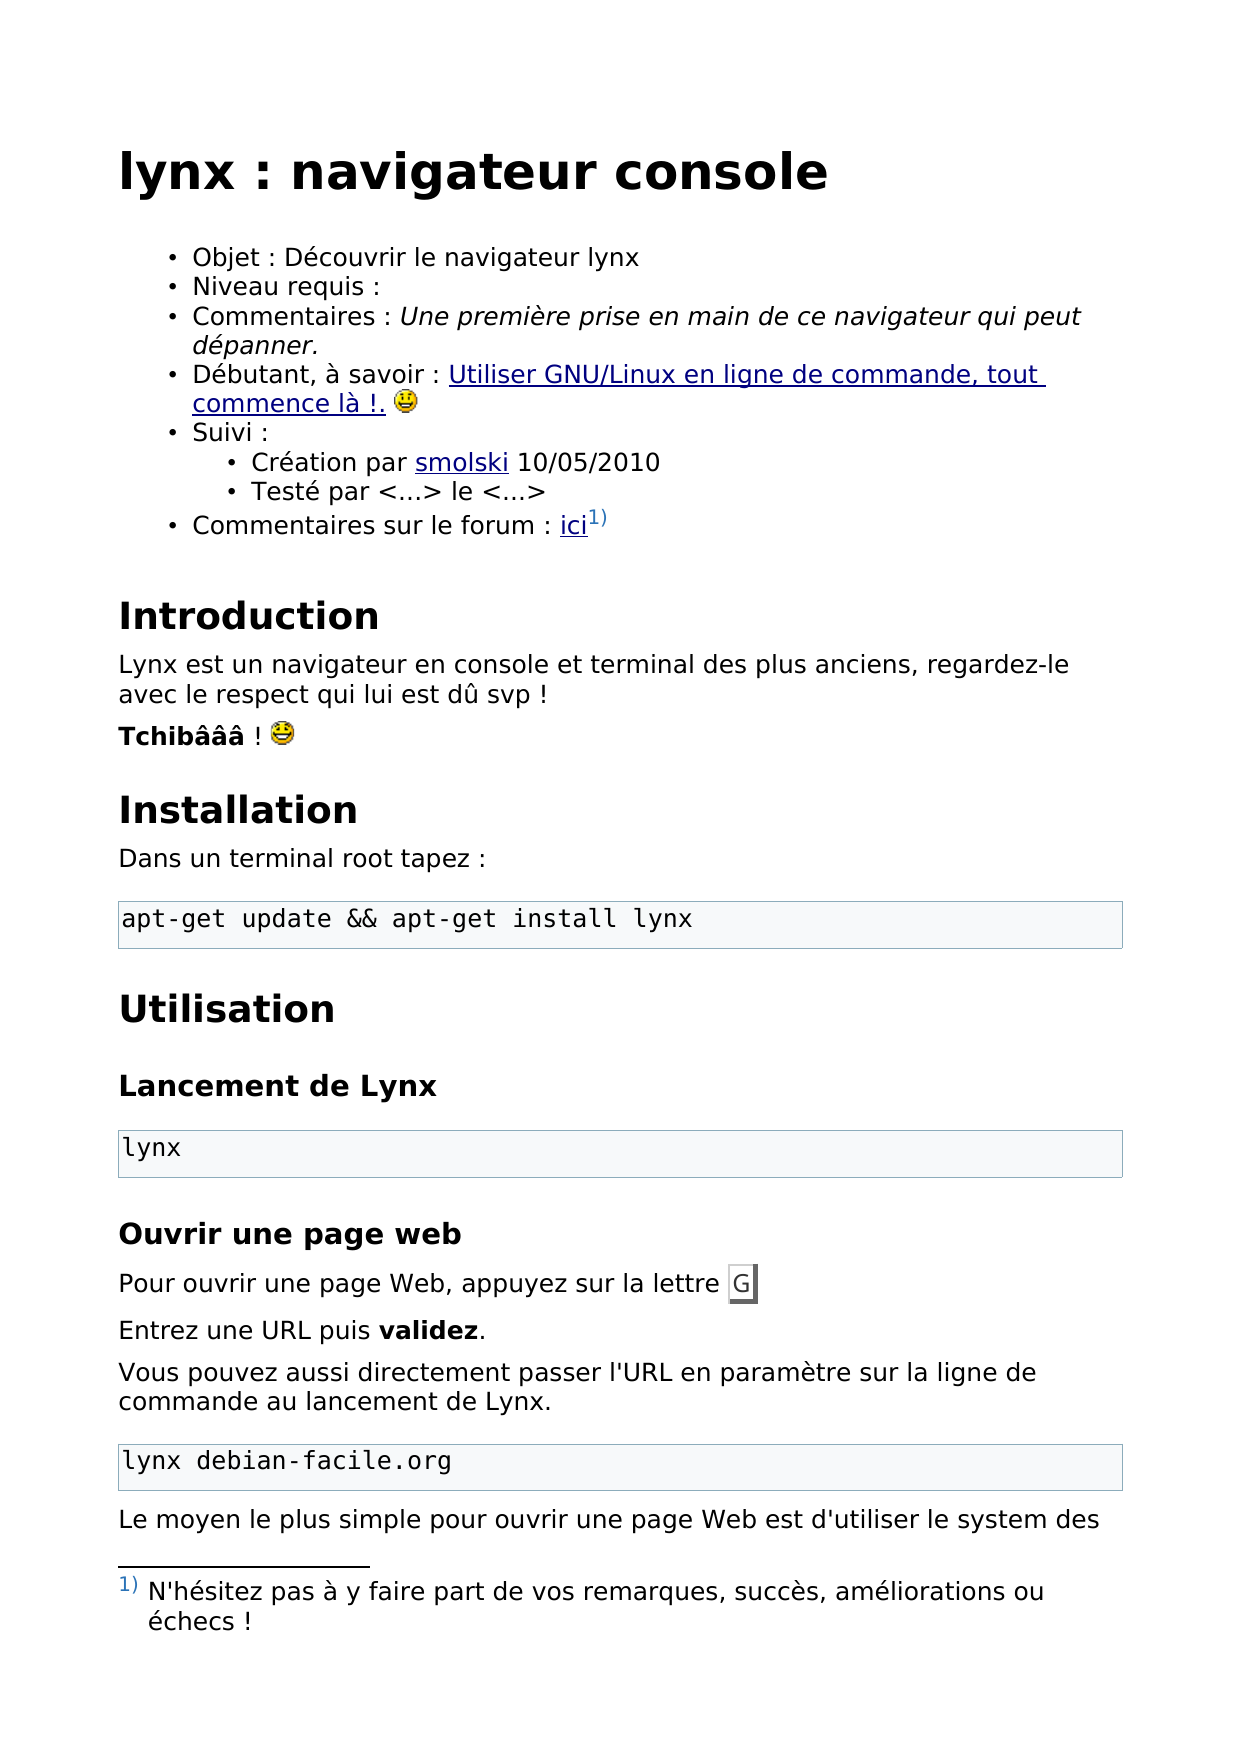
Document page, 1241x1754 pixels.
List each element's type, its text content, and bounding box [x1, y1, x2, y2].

list Commentaires sur le forum : ici [177, 506, 1122, 540]
subtitle Introduction [118, 594, 1122, 638]
table_header lynx debian-facile.org [119, 1445, 1122, 1490]
table_header apt-get update && apt-get install lynx [119, 902, 1122, 948]
text Lynx est un navigateur en console et terminal des plus anciens, regardez-le avec le respect qui lui est dû svp ! [118, 651, 1122, 709]
subtitle Installation [118, 788, 1122, 832]
text Entrez une URL puis validez. [118, 1316, 1122, 1345]
list N'hésitez pas à y faire part de vos remarques, succès, améliorations ou échecs ! [118, 1573, 1122, 1636]
subtitle Ouvrir une page web [118, 1217, 1122, 1251]
list Niveau requis : [177, 272, 1122, 302]
table_header lynx [119, 1131, 1122, 1177]
picture [270, 721, 295, 745]
text Tchibâââ ! [118, 722, 1122, 751]
text [758, 1263, 1122, 1304]
subtitle lynx : navigateur console [118, 143, 1122, 201]
subtitle Utilisation [118, 988, 1122, 1031]
list Testé par <...> le <...> [236, 477, 1122, 506]
list Objet : Découvrir le navigateur lynx [177, 243, 1122, 272]
text Dans un terminal root tapez : [118, 844, 1122, 874]
text Pour ouvrir une page Web, appuyez sur la lettre G [118, 1263, 757, 1304]
text Le moyen le plus simple pour ouvrir une page Web est d'utiliser le system des [118, 1505, 1122, 1534]
subtitle Lancement de Lynx [118, 1069, 1122, 1103]
list Création par smolski 10/05/2010 [236, 448, 1122, 477]
list Suivi : [177, 418, 1122, 448]
list Débutant, à savoir : Utiliser GNU/Linux en ligne de commande, tout commence là !. [177, 360, 1122, 418]
list Commentaires : Une première prise en main de ce navigateur qui peut dépanner. [177, 302, 1122, 360]
text Vous pouvez aussi directement passer l'URL en paramètre sur la ligne de commande au lancement de Lynx. [118, 1358, 1122, 1416]
picture [394, 389, 418, 413]
